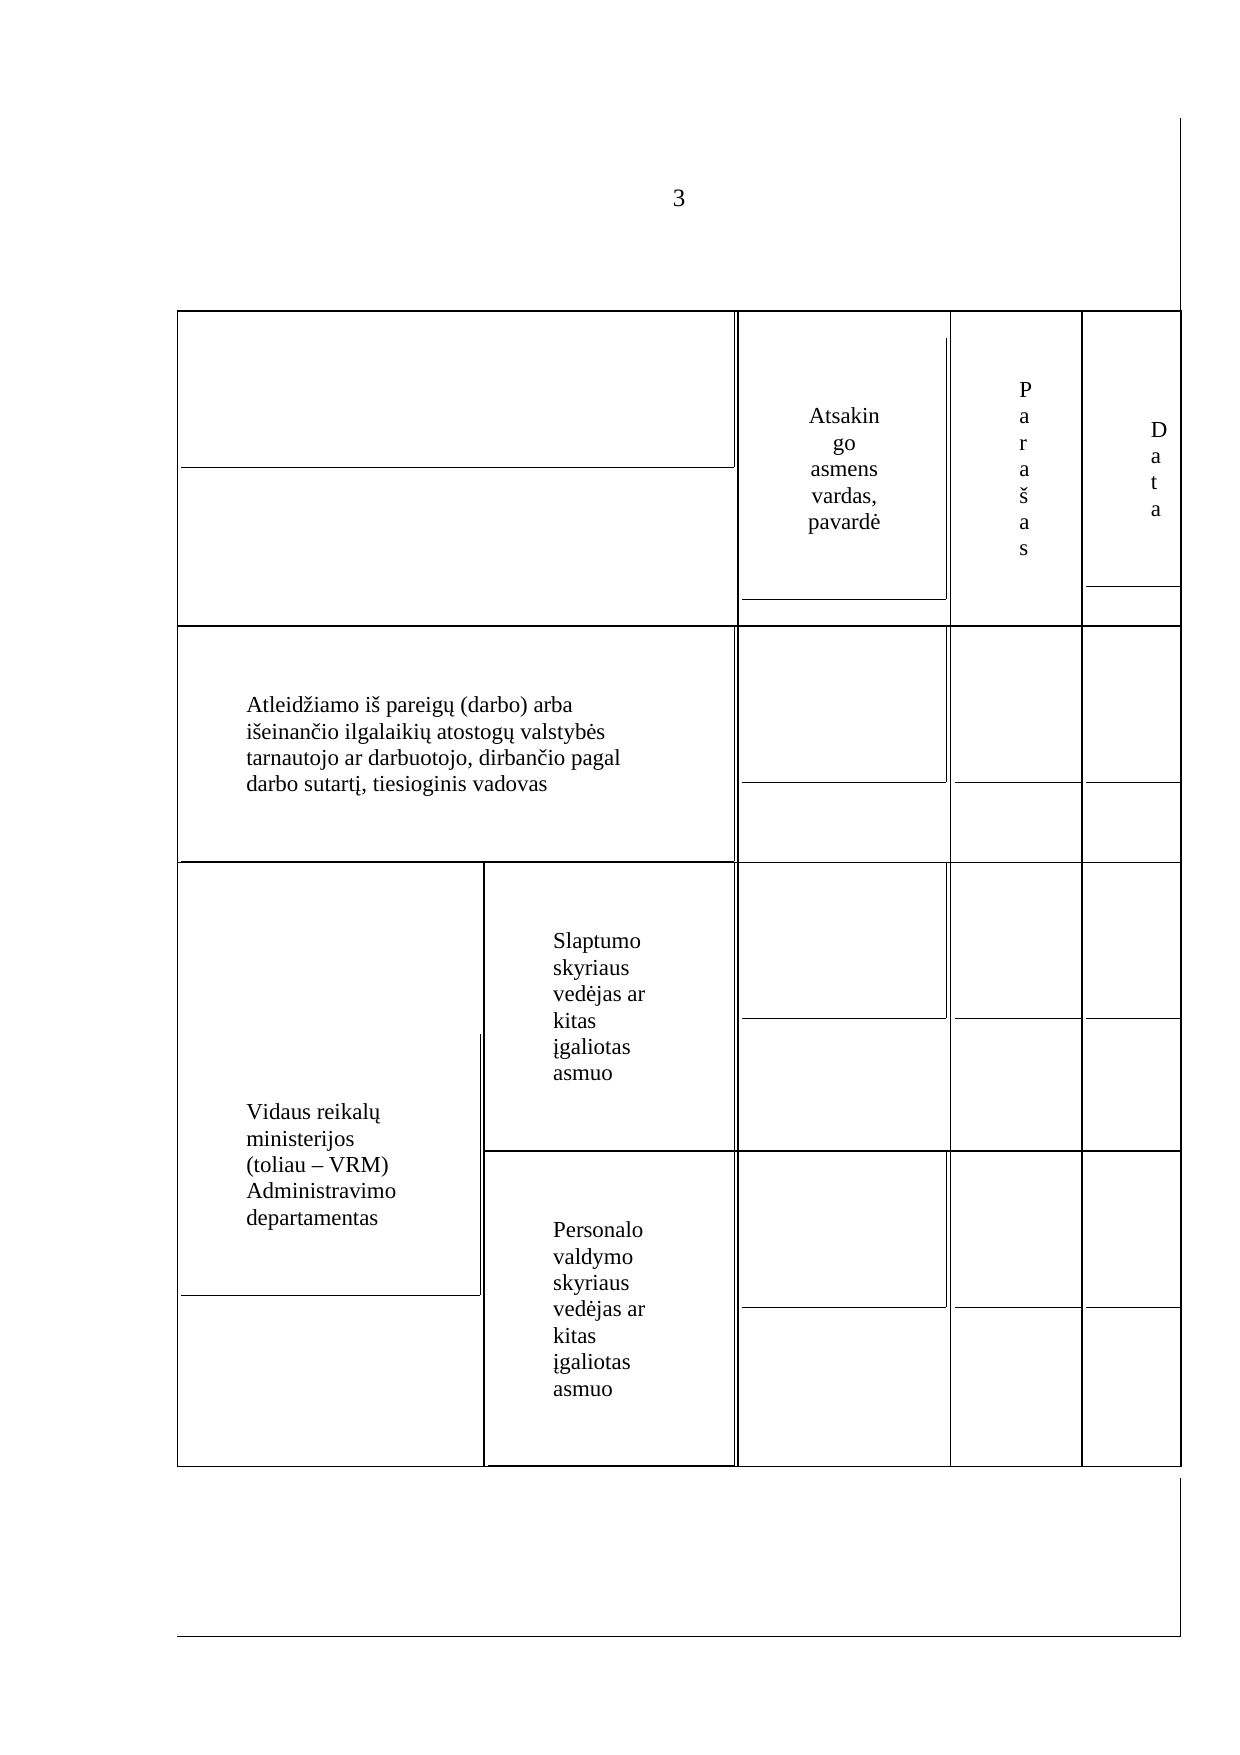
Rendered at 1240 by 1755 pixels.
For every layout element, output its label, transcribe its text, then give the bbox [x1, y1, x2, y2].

table_cell [739, 1152, 950, 1466]
table_cell [951, 627, 1081, 861]
table_cell Atleidžiamo iš pareigų (darbo) arba išeinančio ilgalaikių atostogų valstybės tarnautojo ar darbuotojo, dirbančio pagal darbo sutartį, tiesioginis vadovas [178, 627, 734, 861]
table_cell [1083, 1152, 1180, 1466]
table_cell [951, 1152, 1081, 1466]
table_cell [951, 863, 1081, 1150]
table_cell Slaptumo skyriaus vedėjas ar kitas įgaliotas asmuo [485, 863, 734, 1150]
table_header Data [1083, 312, 1180, 625]
table_cell [739, 627, 950, 861]
table_header [178, 312, 737, 625]
table_header Atsakingo asmens vardas, pavardė [739, 312, 950, 625]
table_cell [1083, 627, 1180, 861]
table_cell [739, 863, 950, 1150]
table_cell [1083, 863, 1180, 1150]
table_cell Personalo valdymo skyriaus vedėjas ar kitas įgaliotas asmuo [485, 1152, 734, 1466]
table_cell Vidaus reikalų ministerijos (toliau – VRM) Administravimo departamentas [178, 863, 483, 1466]
table_header Parašas [951, 312, 1081, 625]
